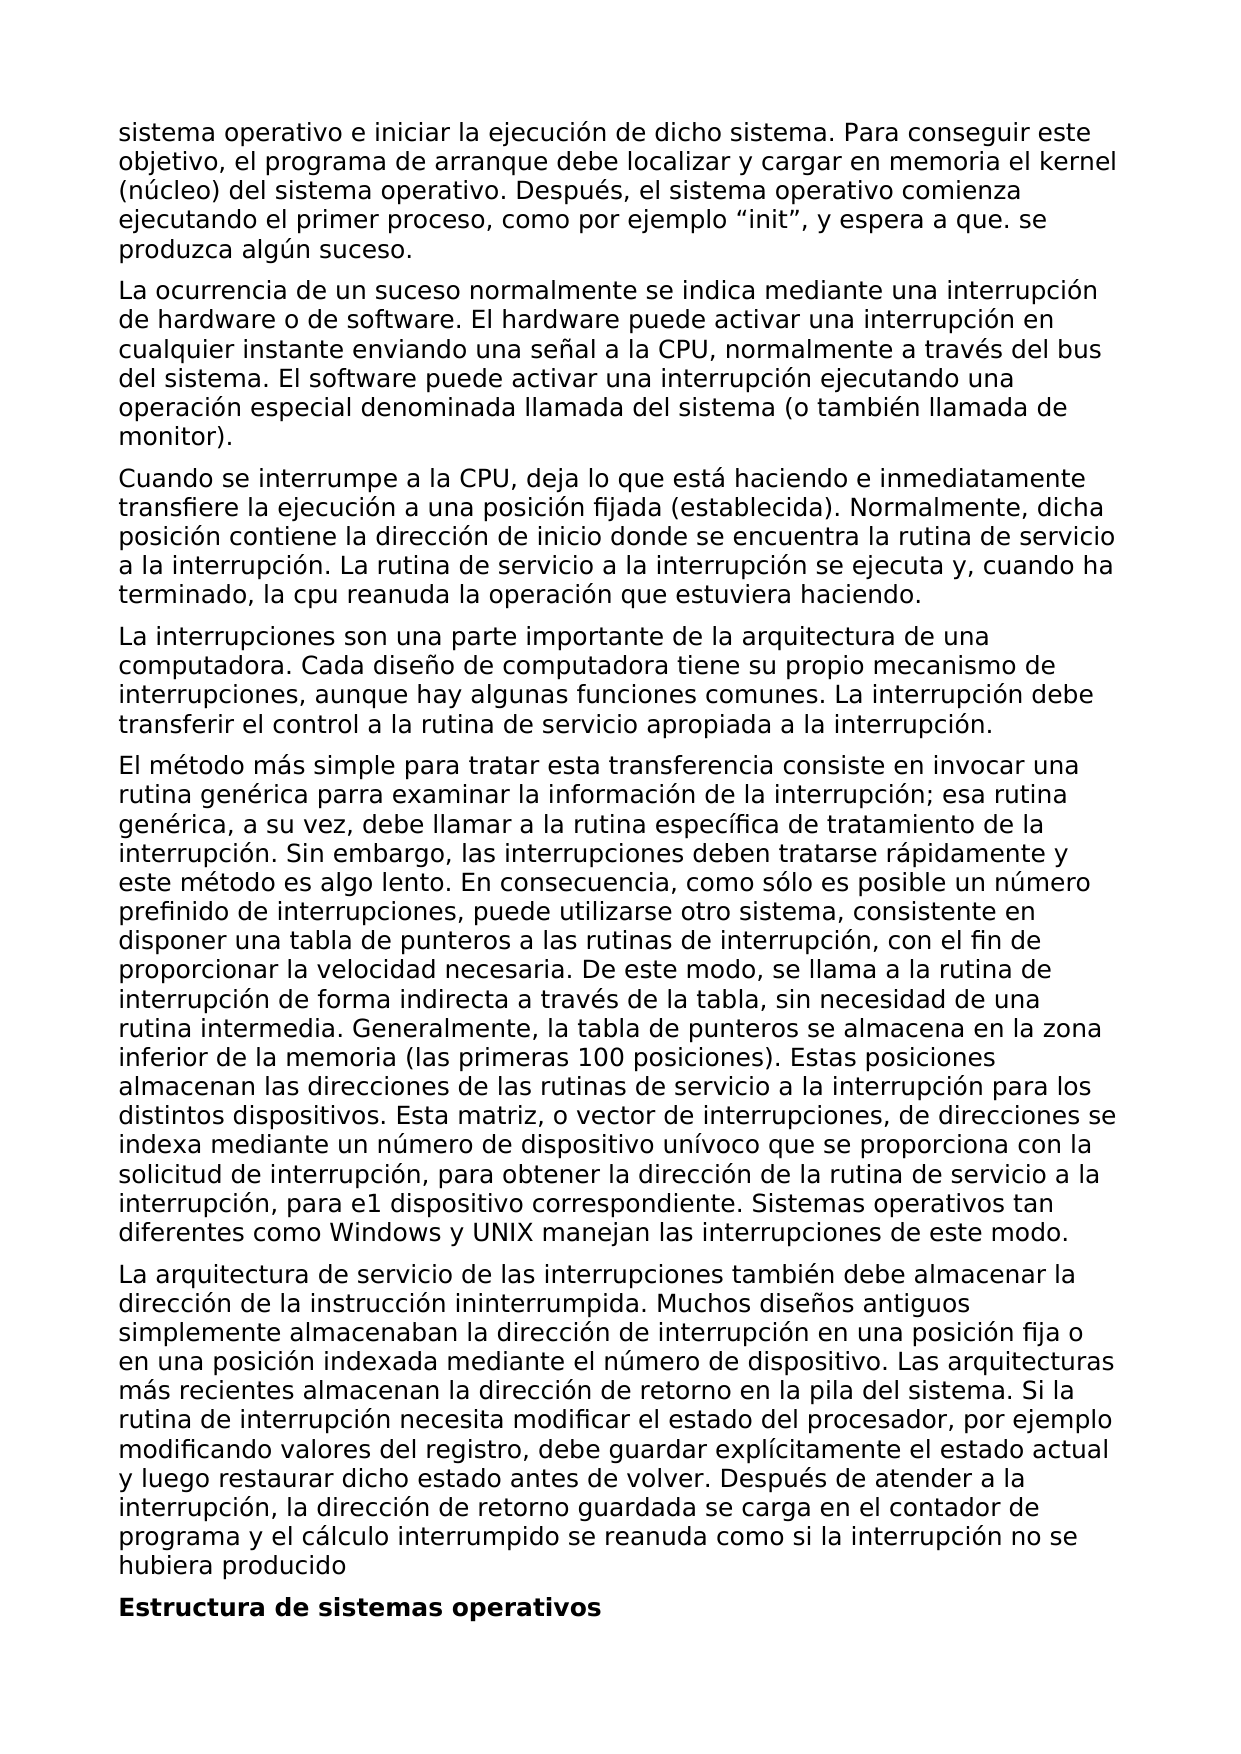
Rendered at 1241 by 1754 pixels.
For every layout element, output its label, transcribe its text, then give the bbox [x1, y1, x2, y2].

text La interrupciones son una parte importante de la arquitectura de una computadora. Cada diseño de computadora tiene su propio mecanismo de interrupciones, aunque hay algunas funciones comunes. La interrupción debe transferir el control a la rutina de servicio apropiada a la interrupción. [118, 622, 1122, 739]
text sistema operativo e iniciar la ejecución de dicho sistema. Para conseguir este objetivo, el programa de arranque debe localizar y cargar en memoria el kernel (núcleo) del sistema operativo. Después, el sistema operativo comienza ejecutando el primer proceso, como por ejemplo “init”, y espera a que. se produzca algún suceso. [118, 118, 1122, 264]
text La ocurrencia de un suceso normalmente se indica mediante una interrupción de hardware o de software. El hardware puede activar una interrupción en cualquier instante enviando una señal a la CPU, normalmente a través del bus del sistema. El software puede activar una interrupción ejecutando una operación especial denominada llamada del sistema (o también llamada de monitor). [118, 276, 1122, 451]
text Estructura de sistemas operativos [118, 1593, 1122, 1622]
text El método más simple para tratar esta transferencia consiste en invocar una rutina genérica parra examinar la información de la interrupción; esa rutina genérica, a su vez, debe llamar a la rutina específica de tratamiento de la interrupción. Sin embargo, las interrupciones deben tratarse rápidamente y este método es algo lento. En consecuencia, como sólo es posible un número prefinido de interrupciones, puede utilizarse otro sistema, consistente en disponer una tabla de punteros a las rutinas de interrupción, con el fin de proporcionar la velocidad necesaria. De este modo, se llama a la rutina de interrupción de forma indirecta a través de la tabla, sin necesidad de una rutina intermedia. Generalmente, la tabla de punteros se almacena en la zona inferior de la memoria (las primeras 100 posiciones). Estas posiciones almacenan las direcciones de las rutinas de servicio a la interrupción para los distintos dispositivos. Esta matriz, o vector de interrupciones, de direcciones se indexa mediante un número de dispositivo unívoco que se proporciona con la solicitud de interrupción, para obtener la dirección de la rutina de servicio a la interrupción, para e1 dispositivo correspondiente. Sistemas operativos tan diferentes como Windows y UNIX manejan las interrupciones de este modo. [118, 751, 1122, 1247]
text La arquitectura de servicio de las interrupciones también debe almacenar la dirección de la instrucción ininterrumpida. Muchos diseños antiguos simplemente almacenaban la dirección de interrupción en una posición fija o en una posición indexada mediante el número de dispositivo. Las arquitecturas más recientes almacenan la dirección de retorno en la pila del sistema. Si la rutina de interrupción necesita modificar el estado del procesador, por ejemplo modificando valores del registro, debe guardar explícitamente el estado actual y luego restaurar dicho estado antes de volver. Después de atender a la interrupción, la dirección de retorno guardada se carga en el contador de programa y el cálculo interrumpido se reanuda como si la interrupción no se hubiera producido [118, 1260, 1122, 1581]
text Cuando se interrumpe a la CPU, deja lo que está haciendo e inmediatamente transfiere la ejecución a una posición fijada (establecida). Normalmente, dicha posición contiene la dirección de inicio donde se encuentra la rutina de servicio a la interrupción. La rutina de servicio a la interrupción se ejecuta y, cuando ha terminado, la cpu reanuda la operación que estuviera haciendo. [118, 464, 1122, 610]
